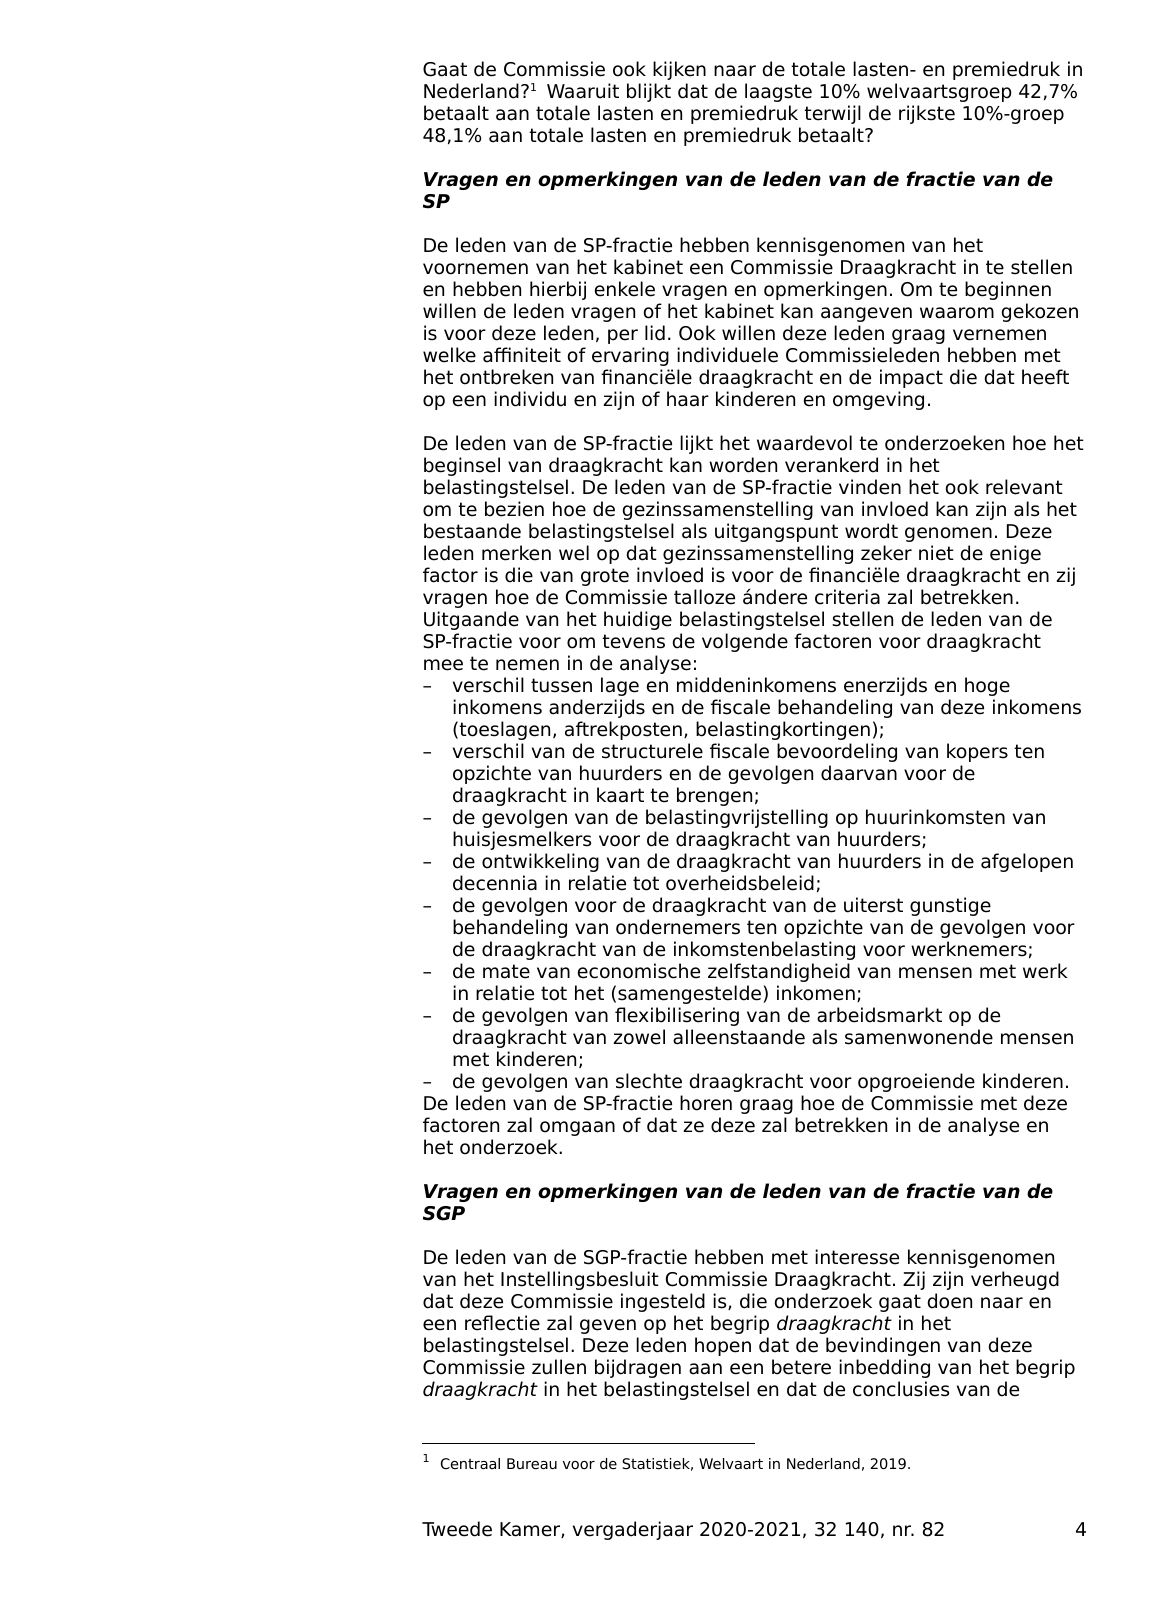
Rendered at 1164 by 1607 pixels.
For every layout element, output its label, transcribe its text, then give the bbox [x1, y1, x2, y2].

subtitle Vragen en opmerkingen van de leden van de fractie van de SP [422, 169, 1087, 213]
subtitle Vragen en opmerkingen van de leden van de fractie van de SGP [422, 1181, 1087, 1225]
text Gaat de Commissie ook kijken naar de totale lasten- en premiedruk in Nederland? Waaruit blijkt dat de laagste 10% welvaartsgroep 42,7% betaalt aan totale lasten en premiedruk terwijl de rijkste 10%-groep 48,1% aan totale lasten en premiedruk betaalt? [422, 59, 1087, 147]
text – de gevolgen van flexibilisering van de arbeidsmarkt op de draagkracht van zowel alleenstaande als samenwonende mensen met kinderen; [422, 1005, 1087, 1071]
text De leden van de SP-fractie horen graag hoe de Commissie met deze factoren zal omgaan of dat ze deze zal betrekken in de analyse en het onderzoek. [422, 1093, 1087, 1159]
text De leden van de SP-fractie hebben kennisgenomen van het voornemen van het kabinet een Commissie Draagkracht in te stellen en hebben hierbij enkele vragen en opmerkingen. Om te beginnen willen de leden vragen of het kabinet kan aangeven waarom gekozen is voor deze leden, per lid. Ook willen deze leden graag vernemen welke affiniteit of ervaring individuele Commissieleden hebben met het ontbreken van financiële draagkracht en de impact die dat heeft op een individu en zijn of haar kinderen en omgeving. [422, 235, 1087, 411]
text – de gevolgen van de belastingvrijstelling op huurinkomsten van huisjesmelkers voor de draagkracht van huurders; [422, 807, 1087, 851]
text – verschil tussen lage en middeninkomens enerzijds en hoge inkomens anderzijds en de fiscale behandeling van deze inkomens (toeslagen, aftrekposten, belastingkortingen); [422, 675, 1087, 741]
text Centraal Bureau voor de Statistiek, Welvaart in Nederland, 2019. [422, 1452, 1087, 1474]
text De leden van de SP-fractie lijkt het waardevol te onderzoeken hoe het beginsel van draagkracht kan worden verankerd in het belastingstelsel. De leden van de SP-fractie vinden het ook relevant om te bezien hoe de gezinssamenstelling van invloed kan zijn als het bestaande belastingstelsel als uitgangspunt wordt genomen. Deze leden merken wel op dat gezinssamenstelling zeker niet de enige factor is die van grote invloed is voor de financiële draagkracht en zij vragen hoe de Commissie talloze ándere criteria zal betrekken. Uitgaande van het huidige belastingstelsel stellen de leden van de SP-fractie voor om tevens de volgende factoren voor draagkracht mee te nemen in de analyse: [422, 433, 1087, 675]
text – de gevolgen voor de draagkracht van de uiterst gunstige behandeling van ondernemers ten opzichte van de gevolgen voor de draagkracht van de inkomstenbelasting voor werknemers; [422, 895, 1087, 961]
text – verschil van de structurele fiscale bevoordeling van kopers ten opzichte van huurders en de gevolgen daarvan voor de draagkracht in kaart te brengen; [422, 741, 1087, 807]
text – de ontwikkeling van de draagkracht van huurders in de afgelopen decennia in relatie tot overheidsbeleid; [422, 851, 1087, 895]
text – de mate van economische zelfstandigheid van mensen met werk in relatie tot het (samengestelde) inkomen; [422, 961, 1087, 1005]
text De leden van de SGP-fractie hebben met interesse kennisgenomen van het Instellingsbesluit Commissie Draagkracht. Zij zijn verheugd dat deze Commissie ingesteld is, die onderzoek gaat doen naar en een reflectie zal geven op het begrip draagkracht in het belastingstelsel. Deze leden hopen dat de bevindingen van deze Commissie zullen bijdragen aan een betere inbedding van het begrip draagkracht in het belastingstelsel en dat de conclusies van de [422, 1247, 1087, 1401]
text – de gevolgen van slechte draagkracht voor opgroeiende kinderen. [422, 1071, 1087, 1093]
